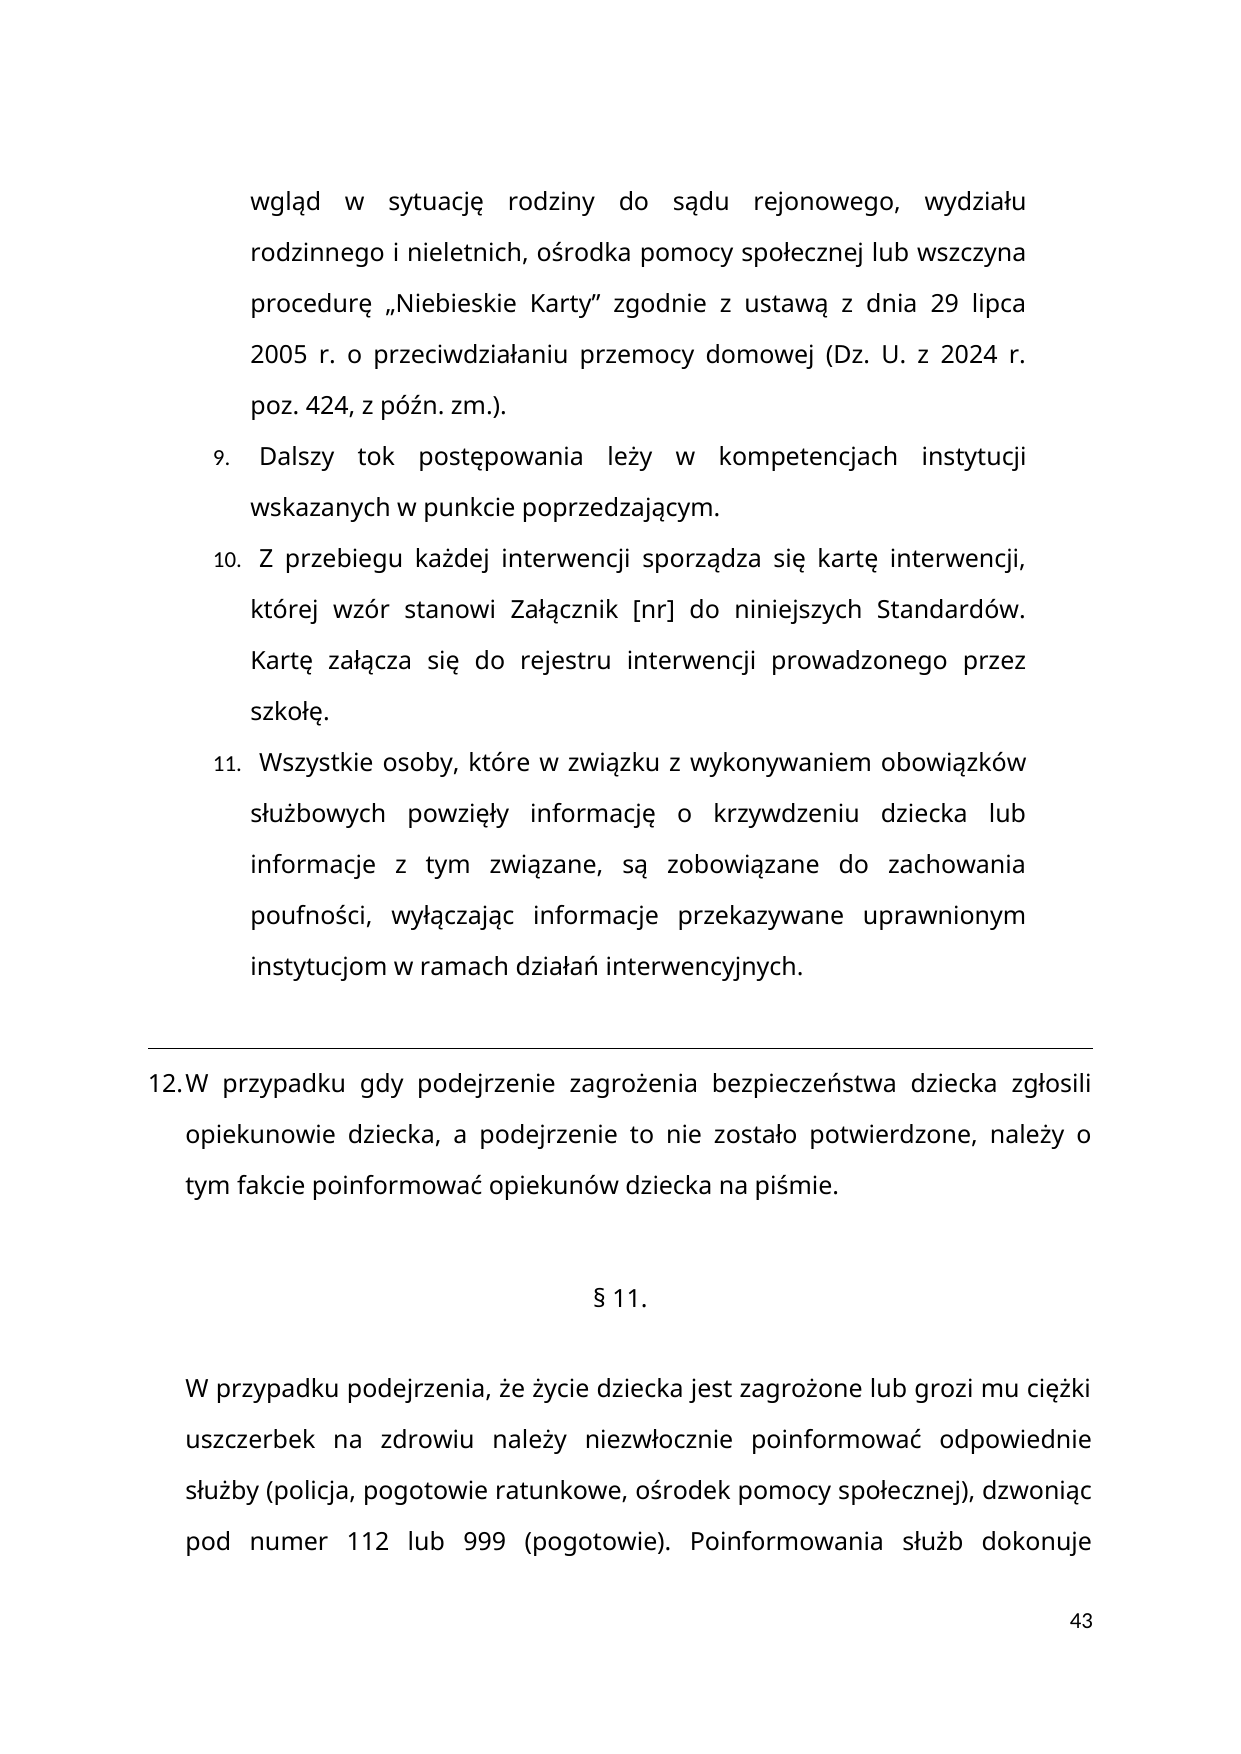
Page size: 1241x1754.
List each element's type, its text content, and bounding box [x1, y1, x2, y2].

list Dalszy tok postępowania leży w kompetencjach instytucji wskazanych w punkcie poprzedzającym. [149, 373, 1092, 475]
list Wszystkie osoby, które w związku z wykonywaniem obowiązków służbowych powzięły informację o krzywdzeniu dziecka lub informacje z tym związane, są zobowiązane do zachowania poufności, wyłączając informacje przekazywane uprawnionym instytucjom w ramach działań interwencyjnych. [149, 679, 1092, 1047]
list Z przebiegu każdej interwencji sporządza się kartę interwencji, której wzór stanowi Załącznik [nr] do niniejszych Standardów. Kartę załącza się do rejestru interwencji prowadzonego przez szkołę. [149, 475, 1092, 679]
list Po poinformowaniu opiekuna nie będącego sprawcą przemocy zgodnie z punktem poprzedzającym, osoba odpowiedzialna za prowadzenie interwencji składa zawiadomienie o podejrzeniu popełnienia przestępstwa do prokuratury/policji lub wniosek o wgląd w sytuację rodziny do sądu rejonowego, wydziału rodzinnego i nieletnich, ośrodka pomocy społecznej lub wszczyna procedurę „Niebieskie Karty” zgodnie z ustawą z dnia 29 lipca 2005 r. o przeciwdziałaniu przemocy domowej (Dz. U. z 2024 r. poz. 424, z późn. zm.). [149, 119, 1092, 373]
text W przypadku podejrzenia, że życie dziecka jest zagrożone lub grozi mu ciężki uszczerbek na zdrowiu należy niezwłocznie poinformować odpowiednie służby (policja, pogotowie ratunkowe, ośrodek pomocy społecznej), dzwoniąc pod numer 112 lub 999 (pogotowie). Poinformowania służb dokonuje [185, 1370, 1093, 1557]
list W przypadku gdy podejrzenie zagrożenia bezpieczeństwa dziecka zgłosili opiekunowie dziecka, a podejrzenie to nie zostało potwierdzone, należy o tym fakcie poinformować opiekunów dziecka na piśmie. [148, 1066, 1093, 1202]
text § 11. [148, 1235, 1093, 1356]
